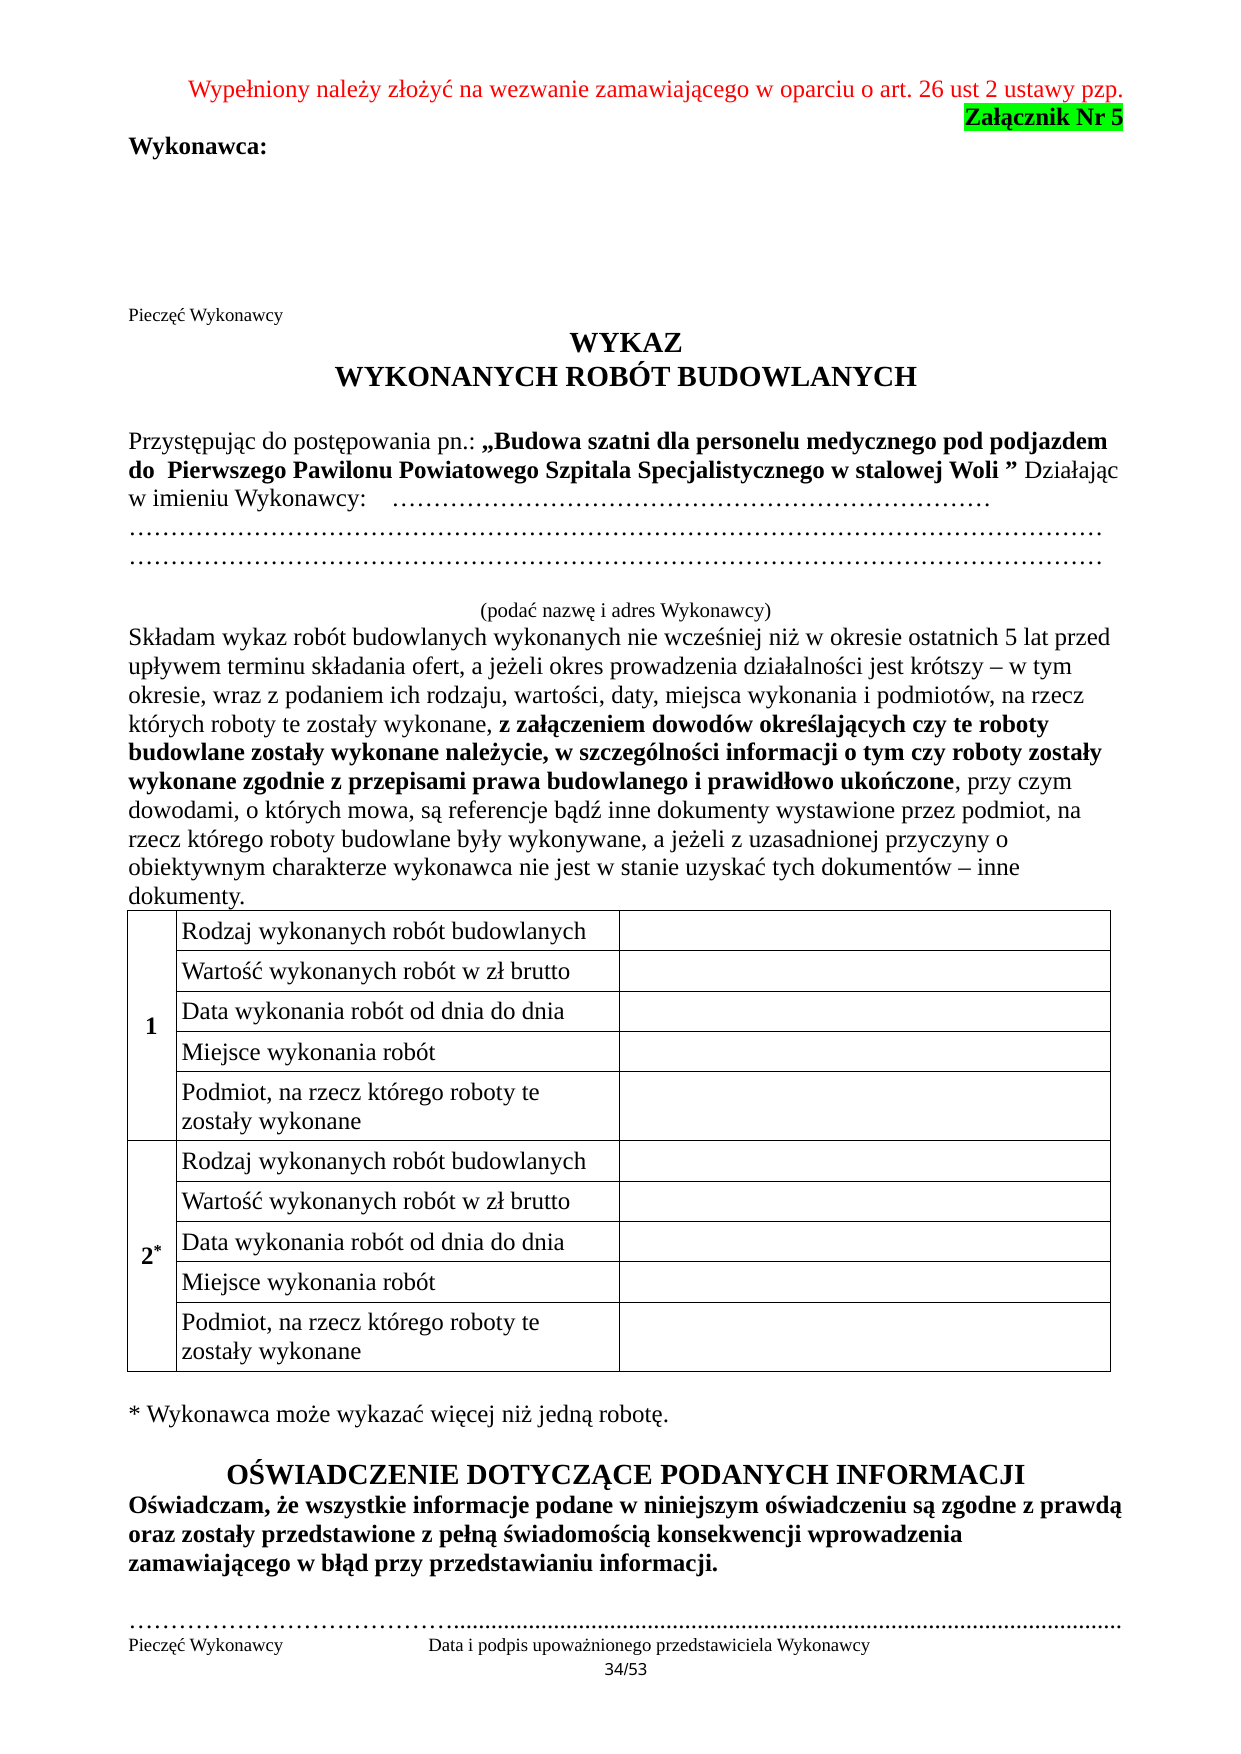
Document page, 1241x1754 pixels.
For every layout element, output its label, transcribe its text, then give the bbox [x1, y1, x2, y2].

text oraz zostały przedstawione z pełną świadomością konsekwencji wprowadzenia zamawiającego w błąd przy przedstawianiu informacji. [128, 1519, 1123, 1577]
table_cell Wartość wykonanych robót w zł brutto [177, 1182, 619, 1221]
table_cell [620, 1032, 1110, 1071]
table_cell Data wykonania robót od dnia do dnia [177, 992, 619, 1031]
text Przystępując do postępowania pn.: „Budowa szatni dla personelu medycznego pod podjazdem do Pierwszego Pawilonu Powiatowego Szpitala Specjalistycznego w stalowej Woli ” Działając w imieniu Wykonawcy: ……………………………………………………………… [128, 426, 1123, 512]
text ……………………………………………………………………………………………………… [128, 512, 1123, 541]
table_cell Miejsce wykonania robót [177, 1032, 619, 1071]
text Wypełniony należy złożyć na wezwanie zamawiającego w oparciu o art. 26 ust 2 ustawy pzp. [128, 74, 1123, 102]
text Wykonawca: [128, 131, 1123, 160]
table_cell Data wykonania robót od dnia do dnia [177, 1222, 619, 1261]
text ……………………………………………………………………………………………………… [128, 541, 1123, 570]
table_cell [620, 1072, 1110, 1140]
table_header [620, 911, 1110, 950]
text …………………………………........................................................................................................... [128, 1606, 1123, 1634]
table_cell [620, 1182, 1110, 1221]
text Oświadczam, że wszystkie informacje podane w niniejszym oświadczeniu są zgodne z prawdą [128, 1491, 1123, 1519]
table_cell [620, 1303, 1110, 1371]
table_cell Miejsce wykonania robót [177, 1262, 619, 1302]
table_cell Podmiot, na rzecz którego roboty te zostały wykonane [177, 1303, 619, 1371]
table_cell Rodzaj wykonanych robót budowlanych [177, 1141, 619, 1181]
table_header 1 [128, 911, 176, 1140]
text Załącznik Nr 5 [128, 102, 1123, 131]
table_cell [620, 1262, 1110, 1302]
table_cell Wartość wykonanych robót w zł brutto [177, 951, 619, 991]
table_cell [620, 992, 1110, 1031]
table_cell [620, 1141, 1110, 1181]
table_cell Podmiot, na rzecz którego roboty te zostały wykonane [177, 1072, 619, 1140]
text WYKONANYCH ROBÓT BUDOWLANYCH [128, 359, 1123, 392]
table_cell 2* [128, 1141, 176, 1371]
table_cell [620, 951, 1110, 991]
table_cell [620, 1222, 1110, 1261]
text WYKAZ [128, 325, 1123, 359]
table_header Rodzaj wykonanych robót budowlanych [177, 911, 619, 950]
text Pieczęć Wykonawcy Data i podpis upoważnionego przedstawiciela Wykonawcy [128, 1634, 1123, 1656]
text OŚWIADCZENIE DOTYCZĄCE PODANYCH INFORMACJI [128, 1457, 1123, 1491]
text Składam wykaz robót budowlanych wykonanych nie wcześniej niż w okresie ostatnich 5 lat przed [128, 622, 1123, 651]
text (podać nazwę i adres Wykonawcy) [128, 598, 1123, 622]
text * Wykonawca może wykazać więcej niż jedną robotę. [128, 1399, 1123, 1428]
text Pieczęć Wykonawcy [128, 304, 1123, 325]
text upływem terminu składania ofert, a jeżeli okres prowadzenia działalności jest krótszy – w tym okresie, wraz z podaniem ich rodzaju, wartości, daty, miejsca wykonania i podmiotów, na rzecz których roboty te zostały wykonane, z załączeniem dowodów określających czy te roboty budowlane zostały wykonane należycie, w szczególności informacji o tym czy roboty zostały wykonane zgodnie z przepisami prawa budowlanego i prawidłowo ukończone, przy czym dowodami, o których mowa, są referencje bądź inne dokumenty wystawione przez podmiot, na rzecz którego roboty budowlane były wykonywane, a jeżeli z uzasadnionej przyczyny o obiektywnym charakterze wykonawca nie jest w stanie uzyskać tych dokumentów – inne dokumenty. [128, 651, 1123, 910]
